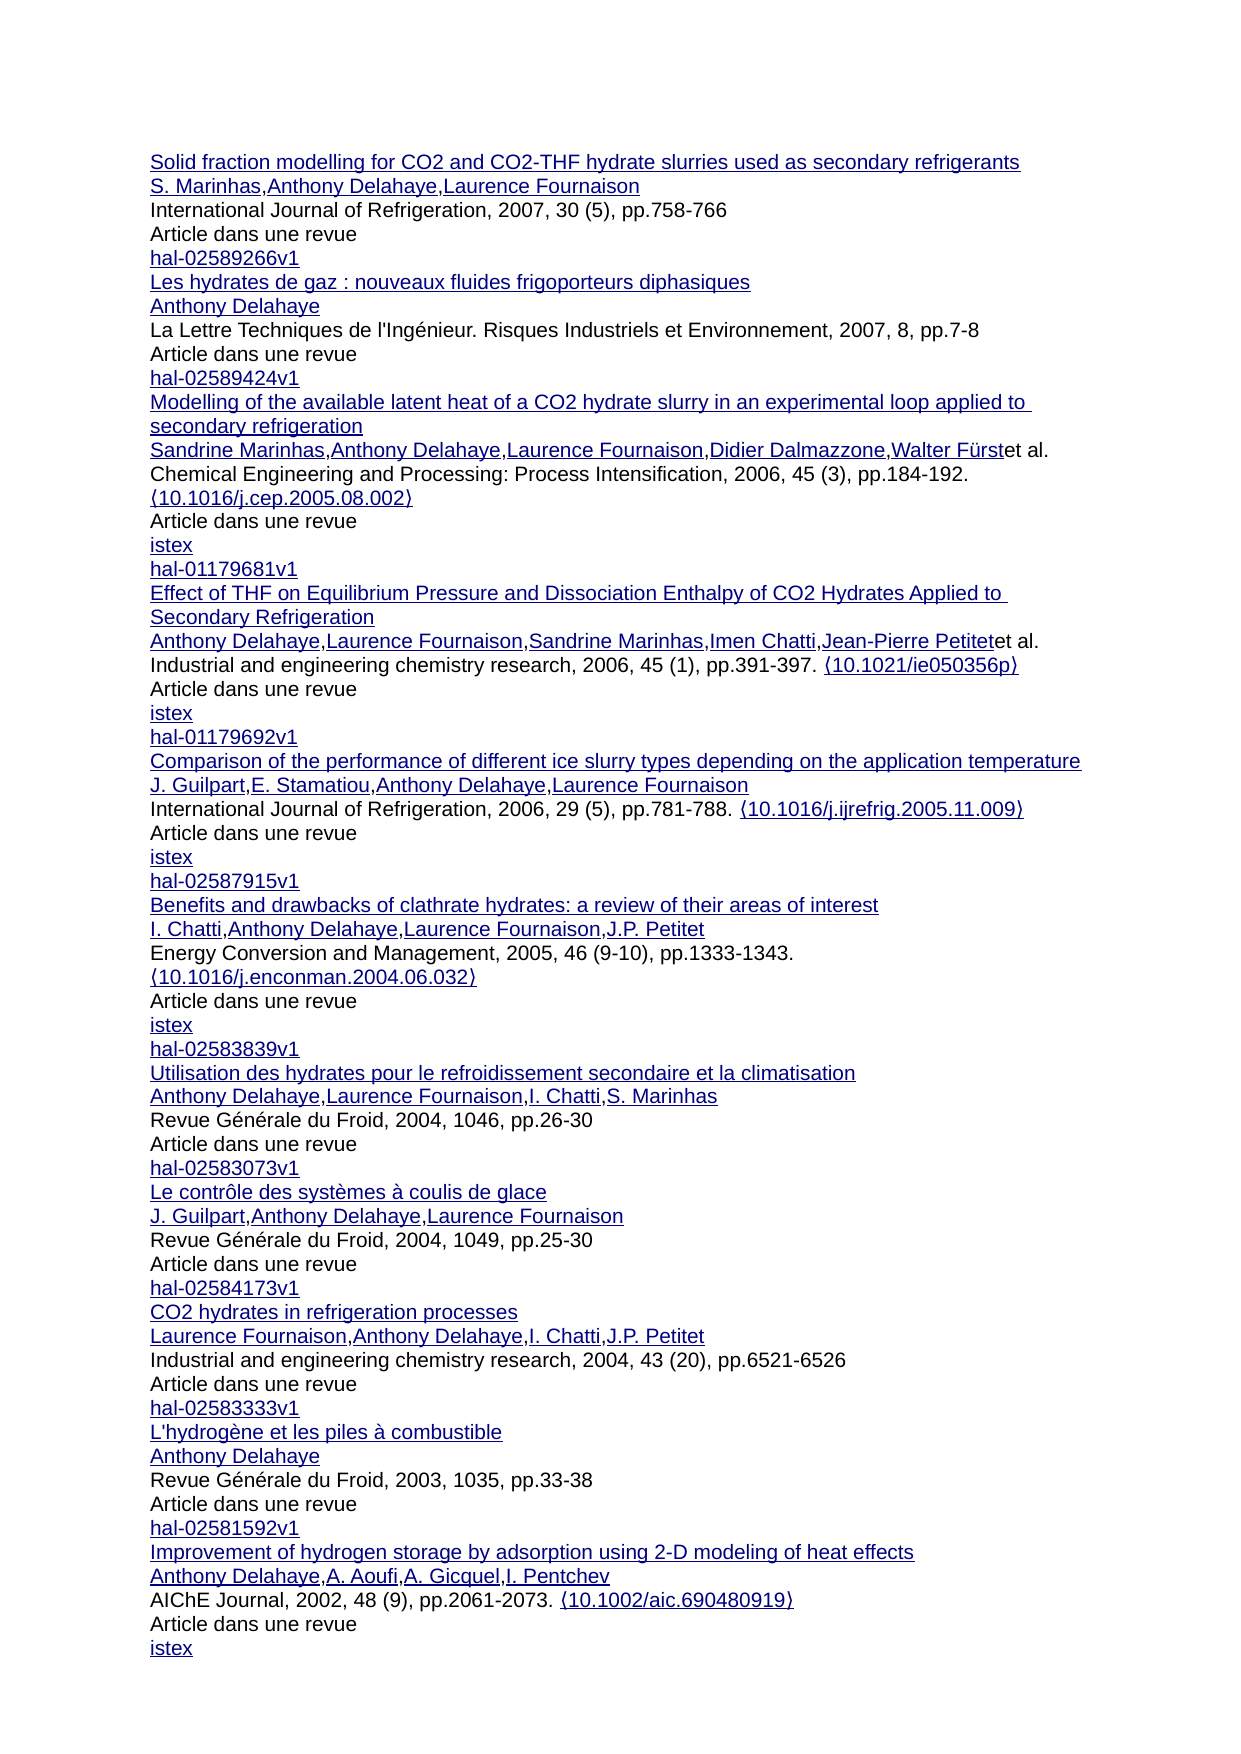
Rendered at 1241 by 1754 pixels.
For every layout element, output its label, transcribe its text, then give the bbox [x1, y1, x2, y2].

table_cell Modelling of the available latent heat of a CO2 hydrate slurry in an experimental loop applied to secondary refrigeration Sandrine Marinhas,Anthony Delahaye,Laurence Fournaison,Didier Dalmazzone,Walter Fürstet al. Chemical Engineering and Processing: Process Intensification, 2006, 45 (3), pp.184-192. ⟨10.1016/j.cep.2005.08.002⟩ Article dans une revue istex hal-01179681v1 [150, 390, 1090, 581]
table_cell Improvement of hydrogen storage by adsorption using 2-D modeling of heat effects Anthony Delahaye,A. Aoufi,A. Gicquel,I. Pentchev AIChE Journal, 2002, 48 (9), pp.2061-2073. ⟨10.1002/aic.690480919⟩ Article dans une revue istex [150, 1540, 1090, 1659]
table_cell Le contrôle des systèmes à coulis de glace J. Guilpart,Anthony Delahaye,Laurence Fournaison Revue Générale du Froid, 2004, 1049, pp.25-30 Article dans une revue hal-02584173v1 [150, 1180, 1090, 1300]
table_cell Benefits and drawbacks of clathrate hydrates: a review of their areas of interest I. Chatti,Anthony Delahaye,Laurence Fournaison,J.P. Petitet Energy Conversion and Management, 2005, 46 (9-10), pp.1333-1343. ⟨10.1016/j.enconman.2004.06.032⟩ Article dans une revue istex hal-02583839v1 [150, 893, 1090, 1060]
table_cell Utilisation des hydrates pour le refroidissement secondaire et la climatisation Anthony Delahaye,Laurence Fournaison,I. Chatti,S. Marinhas Revue Générale du Froid, 2004, 1046, pp.26-30 Article dans une revue hal-02583073v1 [150, 1060, 1090, 1180]
table_cell CO2 hydrates in refrigeration processes Laurence Fournaison,Anthony Delahaye,I. Chatti,J.P. Petitet Industrial and engineering chemistry research, 2004, 43 (20), pp.6521-6526 Article dans une revue hal-02583333v1 [150, 1300, 1090, 1420]
table_cell Solid fraction modelling for CO2 and CO2-THF hydrate slurries used as secondary refrigerants S. Marinhas,Anthony Delahaye,Laurence Fournaison International Journal of Refrigeration, 2007, 30 (5), pp.758-766 Article dans une revue hal-02589266v1 [150, 150, 1090, 270]
table_cell Comparison of the performance of different ice slurry types depending on the application temperature J. Guilpart,E. Stamatiou,Anthony Delahaye,Laurence Fournaison International Journal of Refrigeration, 2006, 29 (5), pp.781-788. ⟨10.1016/j.ijrefrig.2005.11.009⟩ Article dans une revue istex hal-02587915v1 [150, 749, 1090, 893]
table_cell Les hydrates de gaz : nouveaux fluides frigoporteurs diphasiques Anthony Delahaye La Lettre Techniques de l'Ingénieur. Risques Industriels et Environnement, 2007, 8, pp.7-8 Article dans une revue hal-02589424v1 [150, 270, 1090, 389]
table_cell L'hydrogène et les piles à combustible Anthony Delahaye Revue Générale du Froid, 2003, 1035, pp.33-38 Article dans une revue hal-02581592v1 [150, 1420, 1090, 1539]
table_cell Effect of THF on Equilibrium Pressure and Dissociation Enthalpy of CO2 Hydrates Applied to Secondary Refrigeration Anthony Delahaye,Laurence Fournaison,Sandrine Marinhas,Imen Chatti,Jean-Pierre Petitetet al. Industrial and engineering chemistry research, 2006, 45 (1), pp.391-397. ⟨10.1021/ie050356p⟩ Article dans une revue istex hal-01179692v1 [150, 581, 1090, 749]
